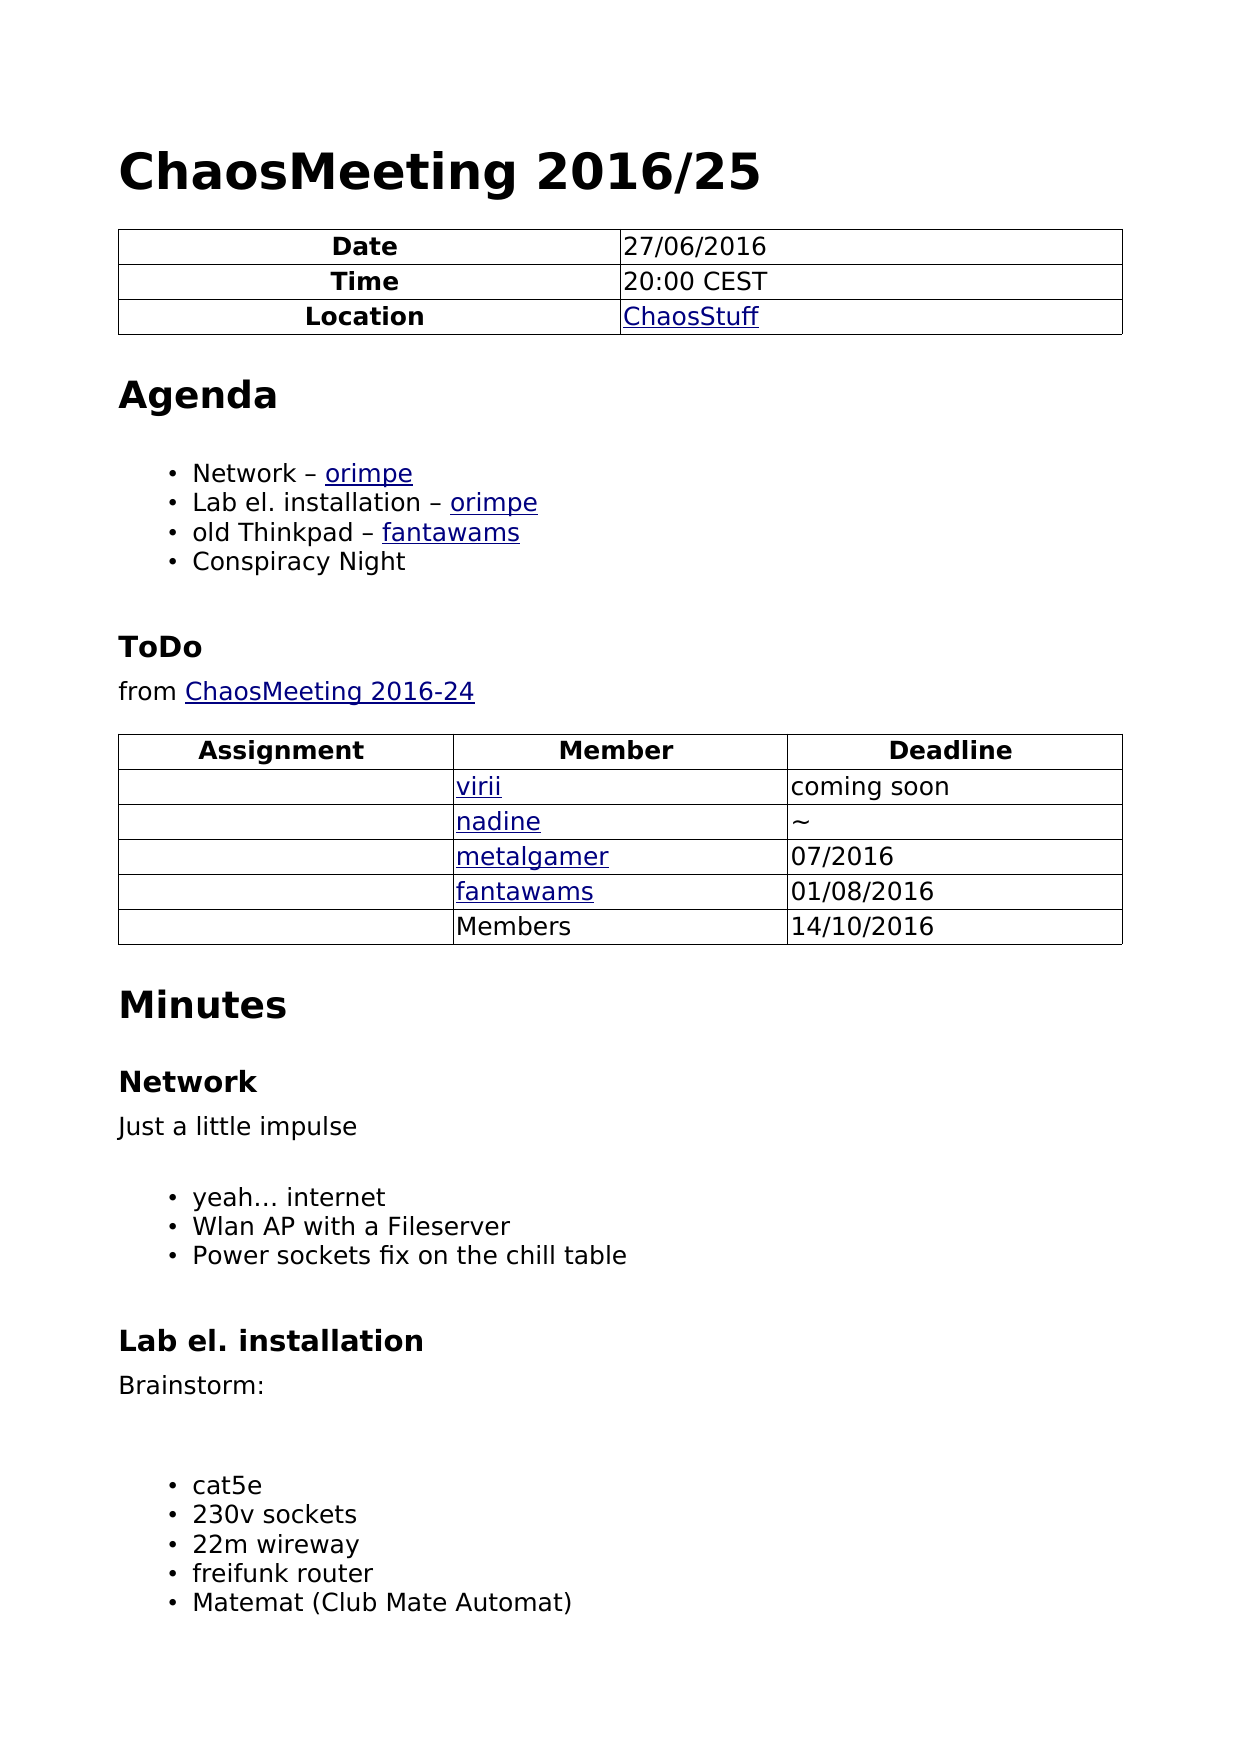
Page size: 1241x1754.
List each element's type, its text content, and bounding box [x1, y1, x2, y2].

table_cell metalgamer [454, 840, 787, 874]
text from ChaosMeeting 2016-24 [118, 677, 1122, 706]
table_cell 20:00 CEST [621, 265, 1122, 299]
table_header 27/06/2016 [621, 230, 1122, 264]
table_cell [119, 910, 453, 944]
table_cell 07/2016 [788, 840, 1122, 874]
subtitle Agenda [118, 374, 1122, 417]
table_cell 14/10/2016 [788, 910, 1122, 944]
text Just a little impulse [118, 1112, 1122, 1141]
table_cell Members [454, 910, 787, 944]
table_cell fantawams [454, 875, 787, 909]
table_cell virii [454, 770, 787, 804]
list 230v sockets [177, 1501, 1122, 1530]
table_cell ChaosStuff [621, 300, 1122, 334]
list cat5e [177, 1472, 1122, 1501]
table_header Deadline [788, 735, 1122, 769]
list old Thinkpad – fantawams [177, 518, 1122, 547]
list Matemat (Club Mate Automat) [177, 1588, 1122, 1617]
subtitle ToDo [118, 631, 1122, 664]
table_header Date [119, 230, 620, 264]
subtitle ChaosMeeting 2016/25 [118, 143, 1122, 201]
list 22m wireway [177, 1530, 1122, 1559]
table_cell Location [119, 300, 620, 334]
table_cell [119, 875, 453, 909]
subtitle Network [118, 1065, 1122, 1099]
subtitle Minutes [118, 984, 1122, 1028]
table_cell 01/08/2016 [788, 875, 1122, 909]
list Power sockets fix on the chill table [177, 1241, 1122, 1270]
subtitle Lab el. installation [118, 1325, 1122, 1359]
list yeah… internet [177, 1183, 1122, 1212]
text Brainstorm: [118, 1371, 1122, 1429]
table_cell Time [119, 265, 620, 299]
list Wlan AP with a Fileserver [177, 1212, 1122, 1241]
table_header Member [454, 735, 787, 769]
table_cell [119, 805, 453, 839]
table_cell nadine [454, 805, 787, 839]
table_cell coming soon [788, 770, 1122, 804]
list Lab el. installation – orimpe [177, 489, 1122, 518]
list Network – orimpe [177, 459, 1122, 489]
list Conspiracy Night [177, 547, 1122, 576]
list freifunk router [177, 1559, 1122, 1588]
table_cell [119, 770, 453, 804]
table_cell ~ [788, 805, 1122, 839]
table_header Assignment [119, 735, 453, 769]
table_cell [119, 840, 453, 874]
